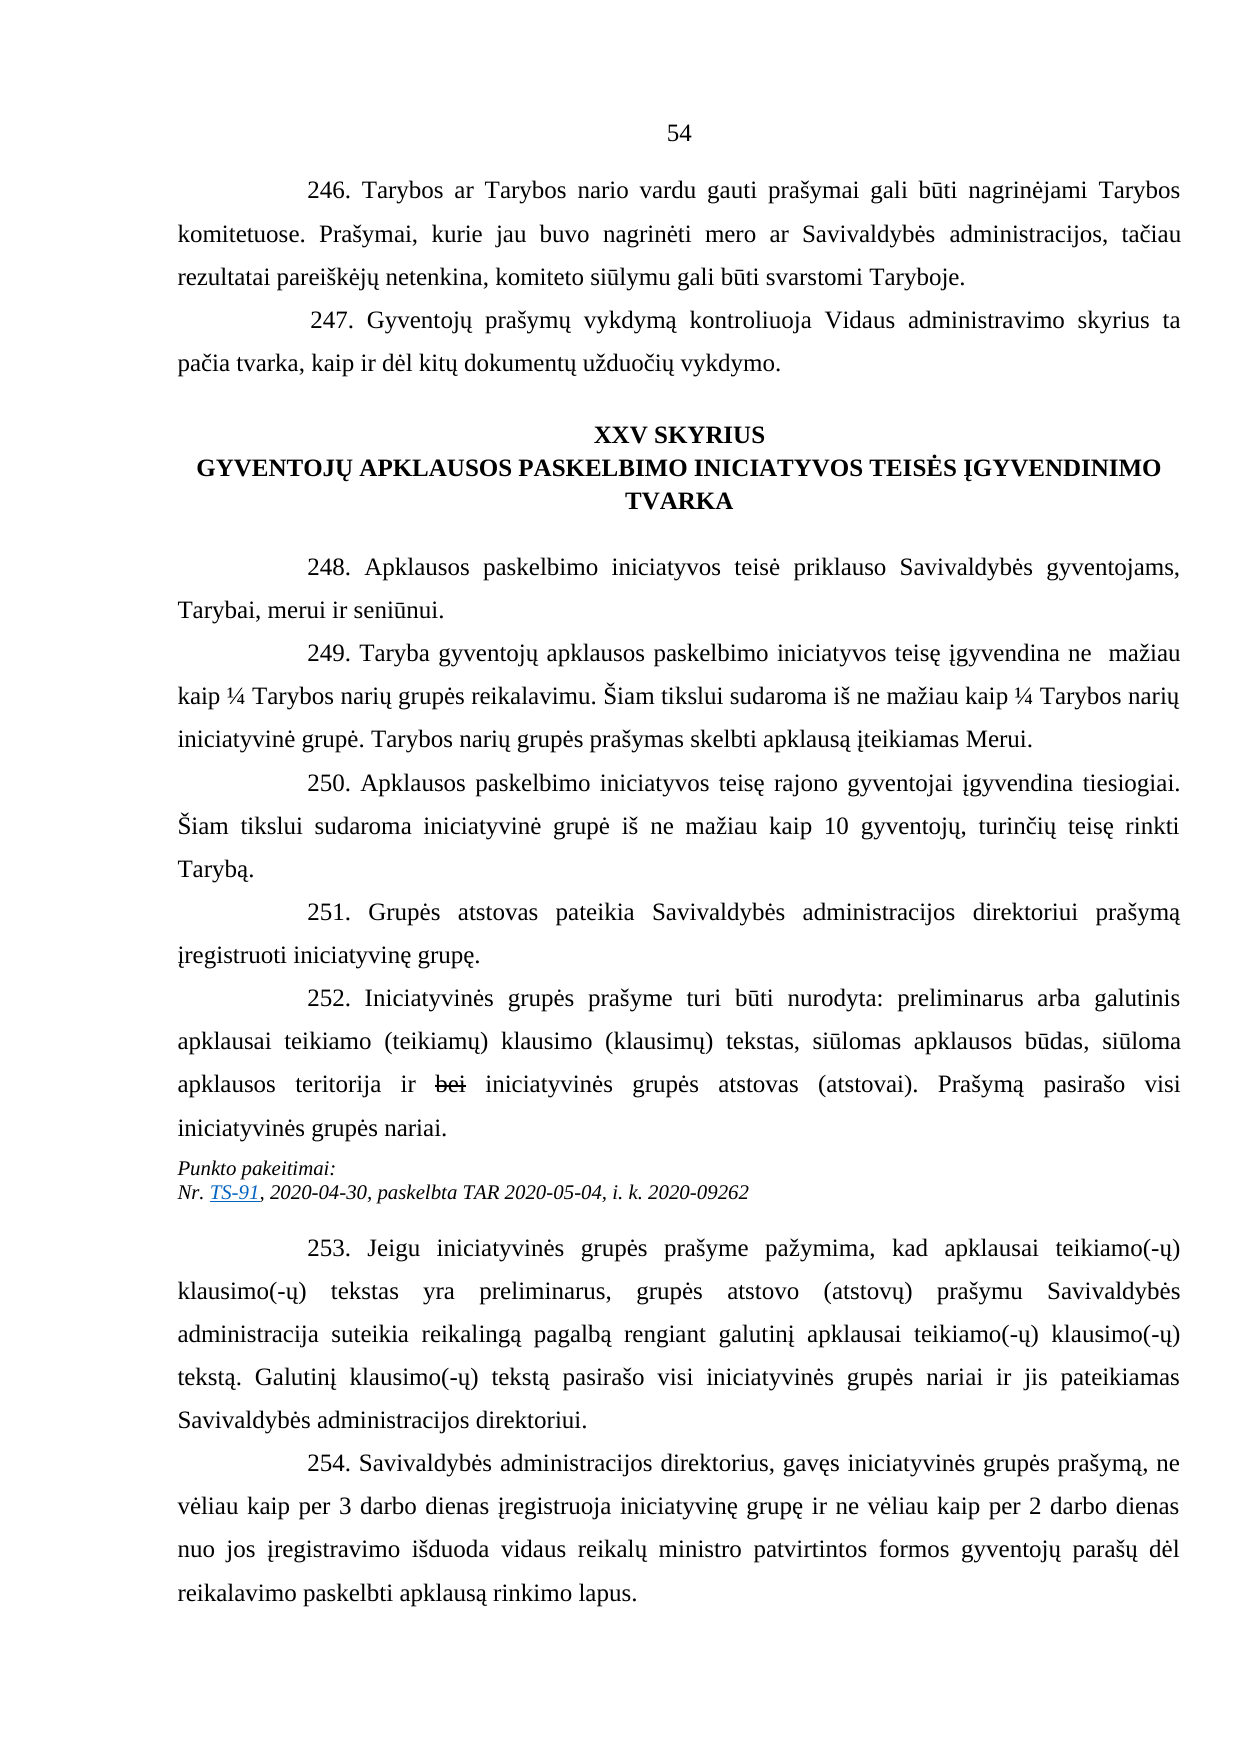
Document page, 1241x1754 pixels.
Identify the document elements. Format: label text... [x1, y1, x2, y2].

text Punkto pakeitimai: [177, 1156, 1181, 1180]
text 251. Grupės atstovas pateikia Savivaldybės administracijos direktoriui prašymą įregistruoti iniciatyvinę grupę. [177, 897, 1181, 969]
text 248. Apklausos paskelbimo iniciatyvos teisė priklauso Savivaldybės gyventojams, Tarybai, merui ir seniūnui. [177, 552, 1181, 624]
text 247. Gyventojų prašymų vykdymą kontroliuoja Vidaus administravimo skyrius ta pačia tvarka, kaip ir dėl kitų dokumentų užduočių vykdymo. [177, 305, 1181, 377]
text 246. Tarybos ar Tarybos nario vardu gauti prašymai gali būti nagrinėjami Tarybos komitetuose. Prašymai, kurie jau buvo nagrinėti mero ar Savivaldybės administracijos, tačiau rezultatai pareiškėjų netenkina, komiteto siūlymu gali būti svarstomi Taryboje. [177, 176, 1181, 291]
text 250. Apklausos paskelbimo iniciatyvos teisę rajono gyventojai įgyvendina tiesiogiai. Šiam tikslui sudaroma iniciatyvinė grupė iš ne mažiau kaip 10 gyventojų, turinčių teisę rinkti Tarybą. [177, 768, 1181, 883]
text 253. Jeigu iniciatyvinės grupės prašyme pažymima, kad apklausai teikiamo(-ų) klausimo(-ų) tekstas yra preliminarus, grupės atstovo (atstovų) prašymu Savivaldybės administracija suteikia reikalingą pagalbą rengiant galutinį apklausai teikiamo(-ų) klausimo(-ų) tekstą. Galutinį klausimo(-ų) tekstą pasirašo visi iniciatyvinės grupės nariai ir jis pateikiamas Savivaldybės administracijos direktoriui. [177, 1233, 1181, 1434]
text 249. Taryba gyventojų apklausos paskelbimo iniciatyvos teisę įgyvendina ne mažiau kaip ¼ Tarybos narių grupės reikalavimu. Šiam tikslui sudaroma iš ne mažiau kaip ¼ Tarybos narių iniciatyvinė grupė. Tarybos narių grupės prašymas skelbti apklausą įteikiamas Merui. [177, 638, 1181, 753]
text 254. Savivaldybės administracijos direktorius, gavęs iniciatyvinės grupės prašymą, ne vėliau kaip per 3 darbo dienas įregistruoja iniciatyvinę grupę ir ne vėliau kaip per 2 darbo dienas nuo jos įregistravimo išduoda vidaus reikalų ministro patvirtintos formos gyventojų parašų dėl reikalavimo paskelbti apklausą rinkimo lapus. [177, 1448, 1181, 1606]
text Nr. TS-91, 2020-04-30, paskelbta TAR 2020-05-04, i. k. 2020-09262 [177, 1180, 1181, 1204]
text XXV SKYRIUS [177, 420, 1181, 449]
text GYVENTOJŲ APKLAUSOS PASKELBIMO INICIATYVOS TEISĖS ĮGYVENDINIMO TVARKA [177, 453, 1181, 515]
text 252. Iniciatyvinės grupės prašyme turi būti nurodyta: preliminarus arba galutinis apklausai teikiamo (teikiamų) klausimo (klausimų) tekstas, siūlomas apklausos būdas, siūloma apklausos teritorija ir bei iniciatyvinės grupės atstovas (atstovai). Prašymą pasirašo visi iniciatyvinės grupės nariai. [177, 983, 1181, 1141]
